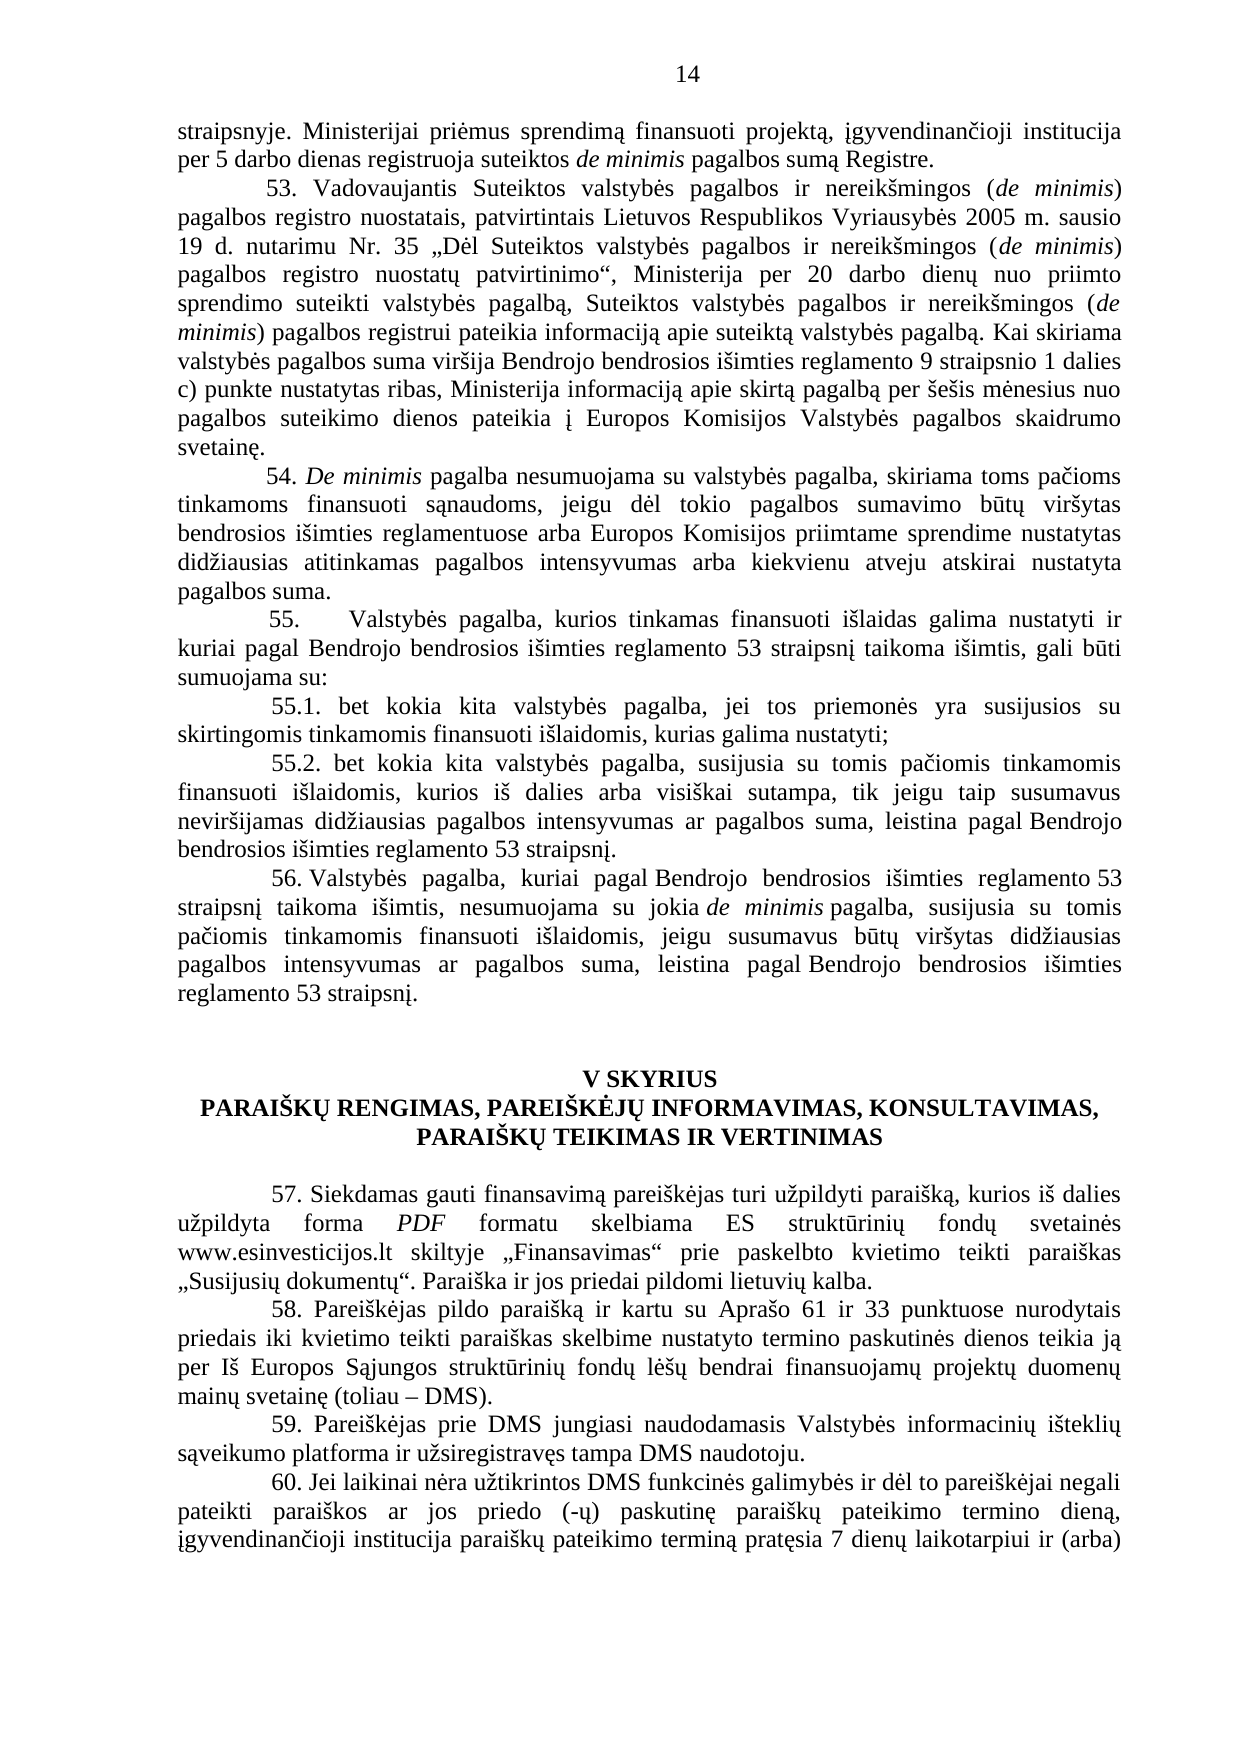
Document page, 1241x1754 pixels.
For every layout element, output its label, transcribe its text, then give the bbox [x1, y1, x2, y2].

text 55.2. bet kokia kita valstybės pagalba, susijusia su tomis pačiomis tinkamomis finansuoti išlaidomis, kurios iš dalies arba visiškai sutampa, tik jeigu taip susumavus neviršijamas didžiausias pagalbos intensyvumas ar pagalbos suma, leistina pagal Bendrojo bendrosios išimties reglamento 53 straipsnį. [177, 748, 1122, 863]
text 60. Jei laikinai nėra užtikrintos DMS funkcinės galimybės ir dėl to pareiškėjai negali pateikti paraiškos ar jos priedo (-ų) paskutinę paraiškų pateikimo termino dieną, įgyvendinančioji institucija paraiškų pateikimo terminą pratęsia 7 dienų laikotarpiui ir (arba) [177, 1467, 1122, 1553]
text PARAIŠKŲ RENGIMAS, PAREIŠKĖJŲ INFORMAVIMAS, KONSULTAVIMAS, PARAIŠKŲ TEIKIMAS IR VERTINIMAS [177, 1093, 1122, 1151]
text 59. Pareiškėjas prie DMS jungiasi naudodamasis Valstybės informacinių išteklių sąveikumo platforma ir užsiregistravęs tampa DMS naudotoju. [177, 1409, 1122, 1467]
text V SKYRIUS [177, 1064, 1122, 1093]
text 55.1. bet kokia kita valstybės pagalba, jei tos priemonės yra susijusios su skirtingomis tinkamomis finansuoti išlaidomis, kurias galima nustatyti; [177, 691, 1122, 748]
text straipsnyje. Ministerijai priėmus sprendimą finansuoti projektą, įgyvendinančioji institucija per 5 darbo dienas registruoja suteiktos de minimis pagalbos sumą Registre. [177, 116, 1122, 173]
text 55. Valstybės pagalba, kurios tinkamas finansuoti išlaidas galima nustatyti ir kuriai pagal Bendrojo bendrosios išimties reglamento 53 straipsnį taikoma išimtis, gali būti sumuojama su: [177, 604, 1122, 691]
text 53. Vadovaujantis Suteiktos valstybės pagalbos ir nereikšmingos (de minimis) pagalbos registro nuostatais, patvirtintais Lietuvos Respublikos Vyriausybės 2005 m. sausio 19 d. nutarimu Nr. 35 „Dėl Suteiktos valstybės pagalbos ir nereikšmingos (de minimis) pagalbos registro nuostatų patvirtinimo“, Ministerija per 20 darbo dienų nuo priimto sprendimo suteikti valstybės pagalbą, Suteiktos valstybės pagalbos ir nereikšmingos (de minimis) pagalbos registrui pateikia informaciją apie suteiktą valstybės pagalbą. Kai skiriama valstybės pagalbos suma viršija Bendrojo bendrosios išimties reglamento 9 straipsnio 1 dalies c) punkte nustatytas ribas, Ministerija informaciją apie skirtą pagalbą per šešis mėnesius nuo pagalbos suteikimo dienos pateikia į Europos Komisijos Valstybės pagalbos skaidrumo svetainę. [177, 173, 1122, 461]
text 56. Valstybės pagalba, kuriai pagal Bendrojo bendrosios išimties reglamento 53 straipsnį taikoma išimtis, nesumuojama su jokia de minimis pagalba, susijusia su tomis pačiomis tinkamomis finansuoti išlaidomis, jeigu susumavus būtų viršytas didžiausias pagalbos intensyvumas ar pagalbos suma, leistina pagal Bendrojo bendrosios išimties reglamento 53 straipsnį. [177, 863, 1122, 1007]
text 57. Siekdamas gauti finansavimą pareiškėjas turi užpildyti paraišką, kurios iš dalies užpildyta forma PDF formatu skelbiama ES struktūrinių fondų svetainės www.esinvesticijos.lt skiltyje „Finansavimas“ prie paskelbto kvietimo teikti paraiškas „Susijusių dokumentų“. Paraiška ir jos priedai pildomi lietuvių kalba. [177, 1179, 1122, 1294]
text 54. De minimis pagalba nesumuojama su valstybės pagalba, skiriama toms pačioms tinkamoms finansuoti sąnaudoms, jeigu dėl tokio pagalbos sumavimo būtų viršytas bendrosios išimties reglamentuose arba Europos Komisijos priimtame sprendime nustatytas didžiausias atitinkamas pagalbos intensyvumas arba kiekvienu atveju atskirai nustatyta pagalbos suma. [177, 461, 1122, 604]
text 58. Pareiškėjas pildo paraišką ir kartu su Aprašo 61 ir 33 punktuose nurodytais priedais iki kvietimo teikti paraiškas skelbime nustatyto termino paskutinės dienos teikia ją per Iš Europos Sąjungos struktūrinių fondų lėšų bendrai finansuojamų projektų duomenų mainų svetainę (toliau – DMS). [177, 1294, 1122, 1409]
